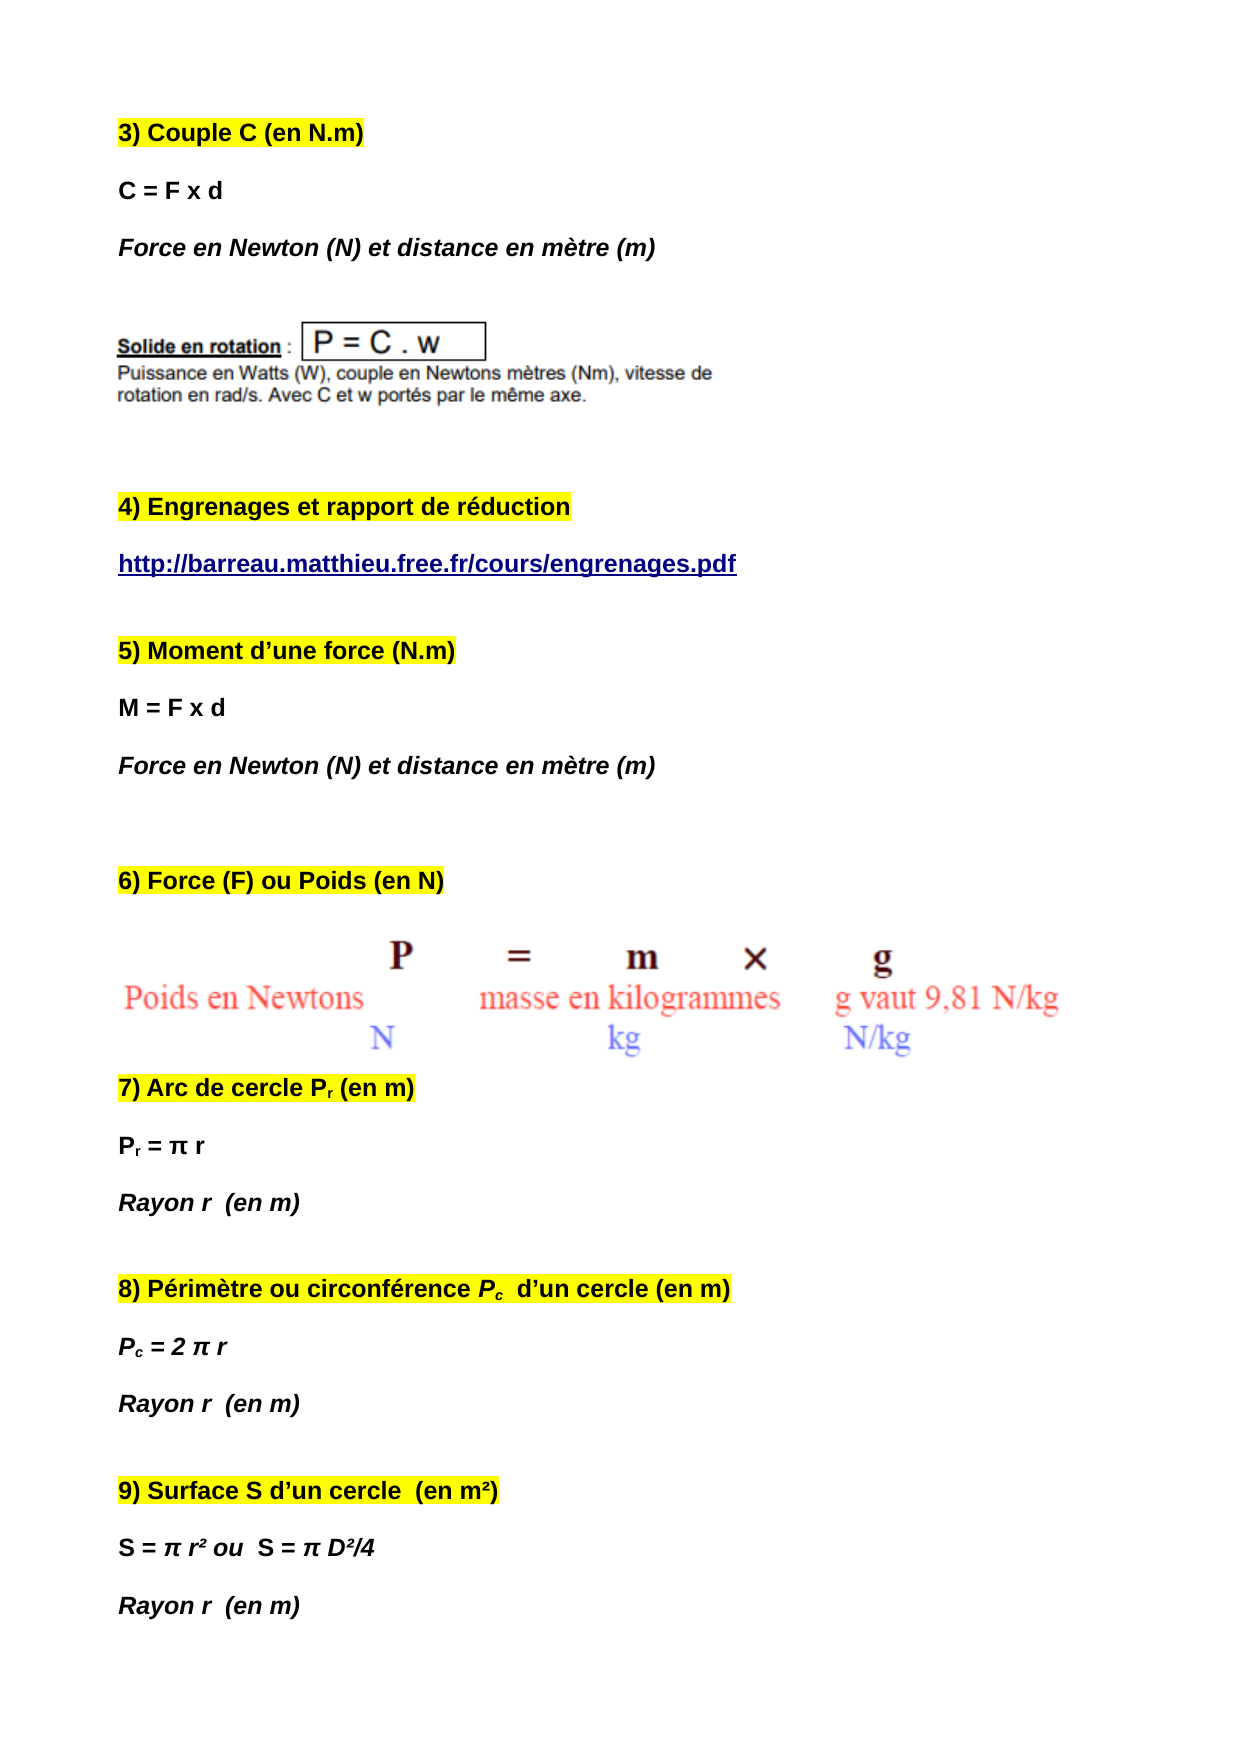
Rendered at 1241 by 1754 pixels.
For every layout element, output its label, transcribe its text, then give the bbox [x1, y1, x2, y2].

text 6) Force (F) ou Poids (en N) [118, 866, 1122, 894]
text 9) Surface S d’un cercle (en m²) [118, 1476, 1122, 1504]
text 4) Engrenages et rapport de réduction [118, 492, 1122, 521]
text Rayon r (en m) [118, 1389, 1122, 1418]
text Rayon r (en m) [118, 1188, 1122, 1217]
text Force en Newton (N) et distance en mètre (m) [118, 751, 1122, 779]
text S = π r² ou S = π D²/4 [118, 1533, 1122, 1562]
text 3) Couple C (en N.m) [118, 118, 1122, 147]
text Pc = 2 π r [118, 1332, 1122, 1361]
text Force en Newton (N) et distance en mètre (m) [118, 233, 1122, 262]
text 5) Moment d’une force (N.m) [118, 636, 1122, 664]
text 7) Arc de cercle Pr (en m) [118, 894, 1122, 1102]
picture [110, 900, 1082, 1074]
text Pr = π r [118, 1131, 1122, 1159]
text http://barreau.matthieu.free.fr/cours/engrenages.pdf [118, 549, 1122, 578]
text Rayon r (en m) [118, 1591, 1122, 1619]
picture [114, 308, 724, 419]
text M = F x d [118, 693, 1122, 722]
text C = F x d [118, 176, 1122, 204]
text 8) Périmètre ou circonférence Pc d’un cercle (en m) [118, 1274, 1122, 1303]
